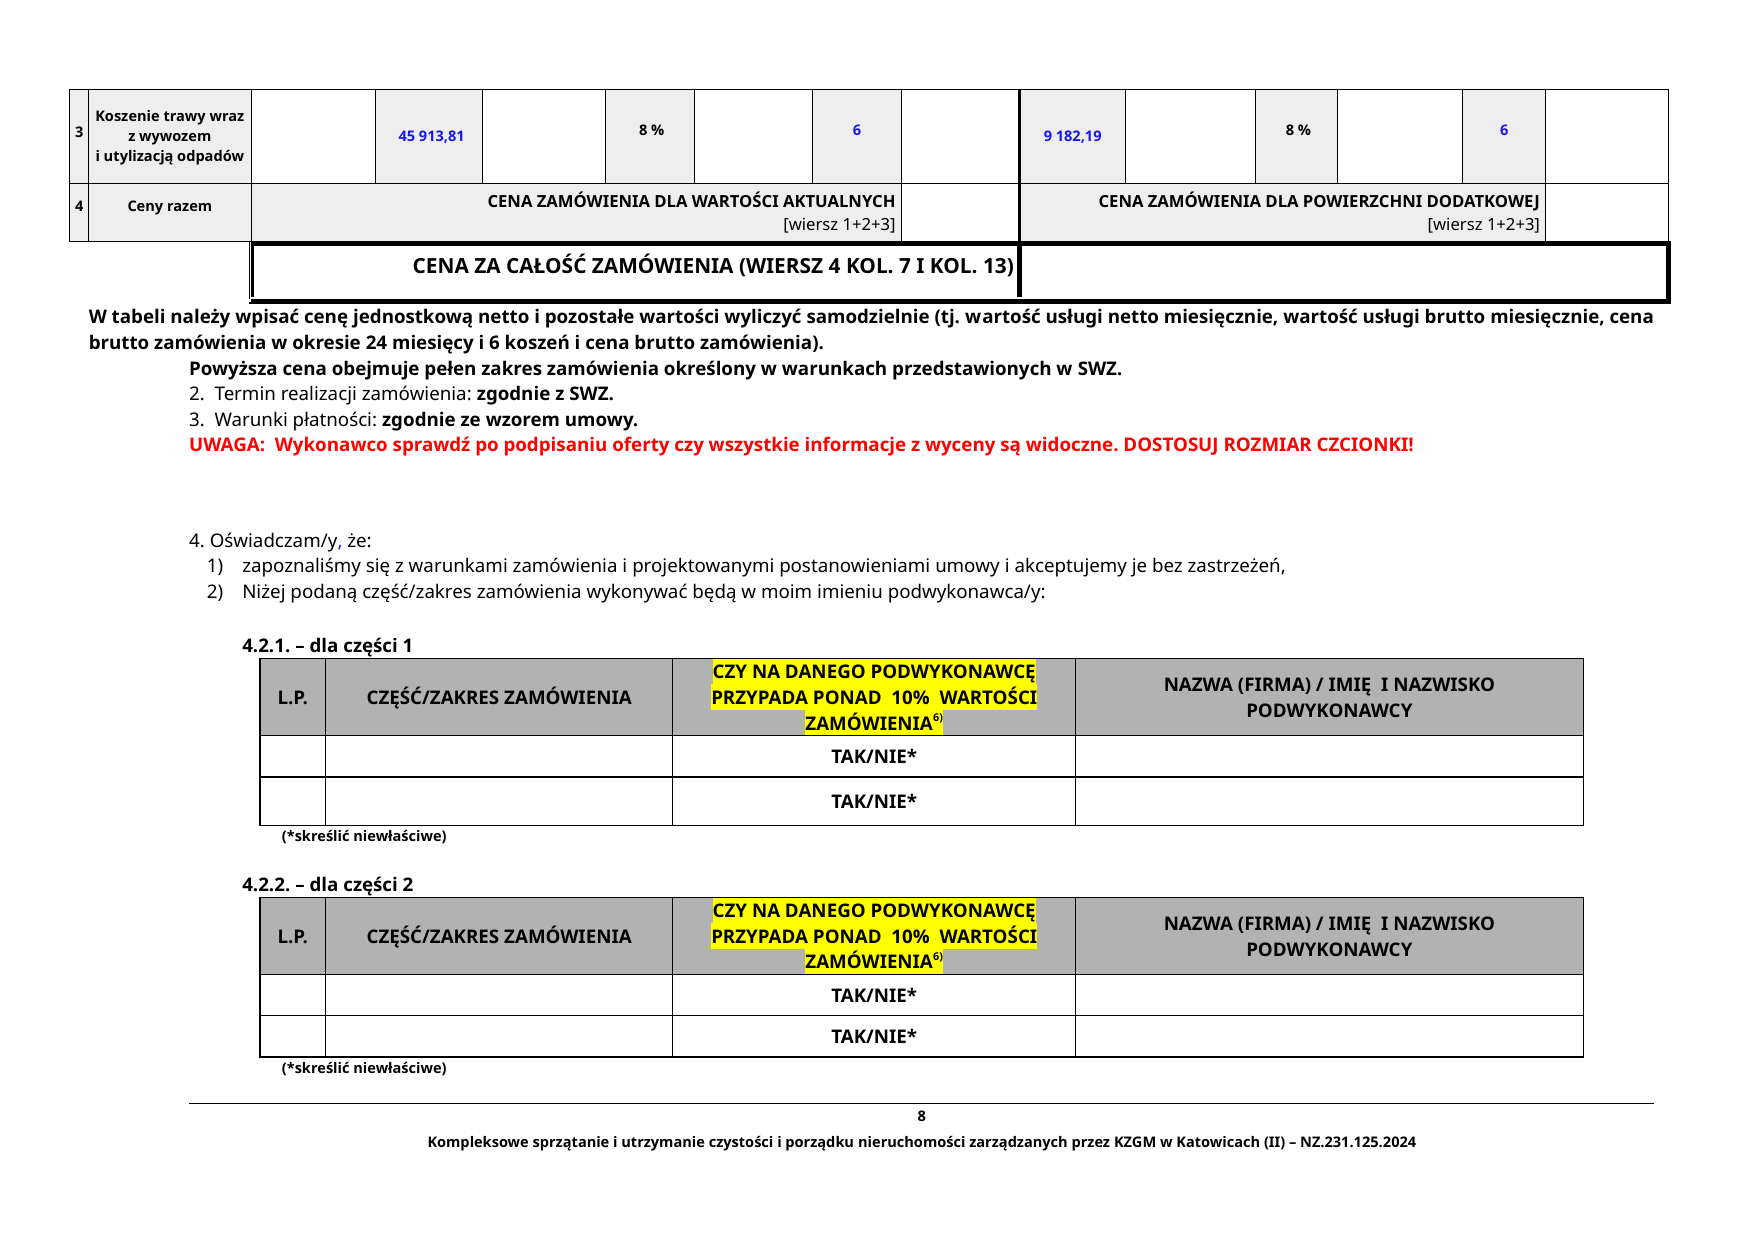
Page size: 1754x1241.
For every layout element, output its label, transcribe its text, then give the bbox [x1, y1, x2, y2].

text 3. Warunki płatności: zgodnie ze wzorem umowy. [189, 406, 1654, 431]
table_cell TAK/NIE* [673, 778, 1075, 825]
table_header L.p. [261, 659, 325, 735]
table_cell 4 [70, 184, 88, 241]
text UWAGA: Wykonawco sprawdź po podpisaniu oferty czy wszystkie informacje z wyceny są widoczne. DOSTOSUJ ROZMIAR CZCIONKI! [189, 431, 1654, 457]
table_cell TAK/NIE* [673, 1016, 1075, 1056]
table_cell [902, 90, 1018, 183]
table_cell TAK/NIE* [673, 975, 1075, 1015]
table_cell 8 % [1256, 90, 1337, 183]
table_cell [326, 1016, 672, 1056]
table_header Nazwa (firma) / Imię i Nazwisko podwykonawcy [1076, 898, 1583, 974]
table_cell Koszenie trawy wraz z wywozem i utylizacją odpadów [89, 90, 251, 183]
table_cell 9 182,19 [1021, 90, 1125, 183]
table_cell [902, 184, 1018, 241]
table_header Nazwa (firma) / Imię i Nazwisko podwykonawcy [1076, 659, 1583, 735]
table_cell CENA ZA CAŁOŚĆ ZAMÓWIENIA (WIERSZ 4 KOL. 7 I KOL. 13) [251, 246, 1019, 299]
table_cell [1020, 246, 1666, 299]
table_cell [1546, 184, 1668, 241]
table_cell [326, 736, 672, 776]
text 4. Oświadczam/y, że: [189, 527, 1654, 552]
text (*skreślić niewłaściwe) [282, 826, 1654, 846]
table_header L.p. [261, 898, 325, 974]
table_header Część/zakres zamówienia [326, 659, 672, 735]
list zapoznaliśmy się z warunkami zamówienia i projektowanymi postanowieniami umowy i akceptujemy je bez zastrzeżeń, [207, 552, 1654, 578]
table_cell Ceny razem [89, 184, 251, 241]
list Niżej podaną część/zakres zamówienia wykonywać będą w moim imieniu podwykonawca/y: [207, 578, 1654, 603]
table_cell [695, 90, 812, 183]
text 2. Termin realizacji zamówienia: zgodnie z SWZ. [189, 380, 1654, 406]
table_header CZY na danego PODwykonawcę Przypada PONAD 10% wartości zamówienia6) [673, 898, 1075, 974]
table_cell 45 913,81 [376, 90, 482, 183]
list 4.2.1. – dla części 1 [207, 632, 1654, 658]
table_cell [261, 1016, 325, 1056]
table_cell [252, 90, 375, 183]
table_cell [1126, 90, 1255, 183]
text Powyższa cena obejmuje pełen zakres zamówienia określony w warunkach przedstawionych w SWZ. [189, 355, 1654, 380]
table_header Część/zakres zamówienia [326, 898, 672, 974]
table_cell [261, 736, 325, 776]
table_cell [69, 242, 249, 299]
text (*skreślić niewłaściwe) [282, 1057, 1654, 1077]
table_cell [261, 778, 325, 825]
table_cell [1076, 975, 1583, 1015]
table_cell [261, 975, 325, 1015]
table_cell CENA ZAMÓWIENIA DLA POWIERZCHNI DODATKOWEJ [wiersz 1+2+3] [1021, 184, 1545, 241]
table_cell [1546, 90, 1668, 183]
table_cell 6 [813, 90, 901, 183]
table_header CZY na danego PODwykonawcę Przypada PONAD 10% wartości zamówienia6) [673, 659, 1075, 735]
table_cell CENA ZAMÓWIENIA DLA WARTOŚCI AKTUALNYCH [wiersz 1+2+3] [252, 184, 901, 241]
table_cell 8 % [606, 90, 694, 183]
list 4.2.2. – dla części 2 [207, 871, 1654, 897]
table_cell 6 [1463, 90, 1545, 183]
table_cell TAK/NIE* [673, 736, 1075, 776]
table_cell [326, 975, 672, 1015]
table_cell [1076, 736, 1583, 776]
table_cell [1076, 1016, 1583, 1056]
table_cell 3 [70, 90, 88, 183]
table_cell [326, 778, 672, 825]
text W tabeli należy wpisać cenę jednostkową netto i pozostałe wartości wyliczyć samodzielnie (tj. wartość usługi netto miesięcznie, wartość usługi brutto miesięcznie, cena brutto zamówienia w okresie 24 miesięcy i 6 koszeń i cena brutto zamówienia). [88, 304, 1654, 355]
table_cell [1338, 90, 1462, 183]
table_cell [483, 90, 605, 183]
table_cell [1076, 778, 1583, 825]
